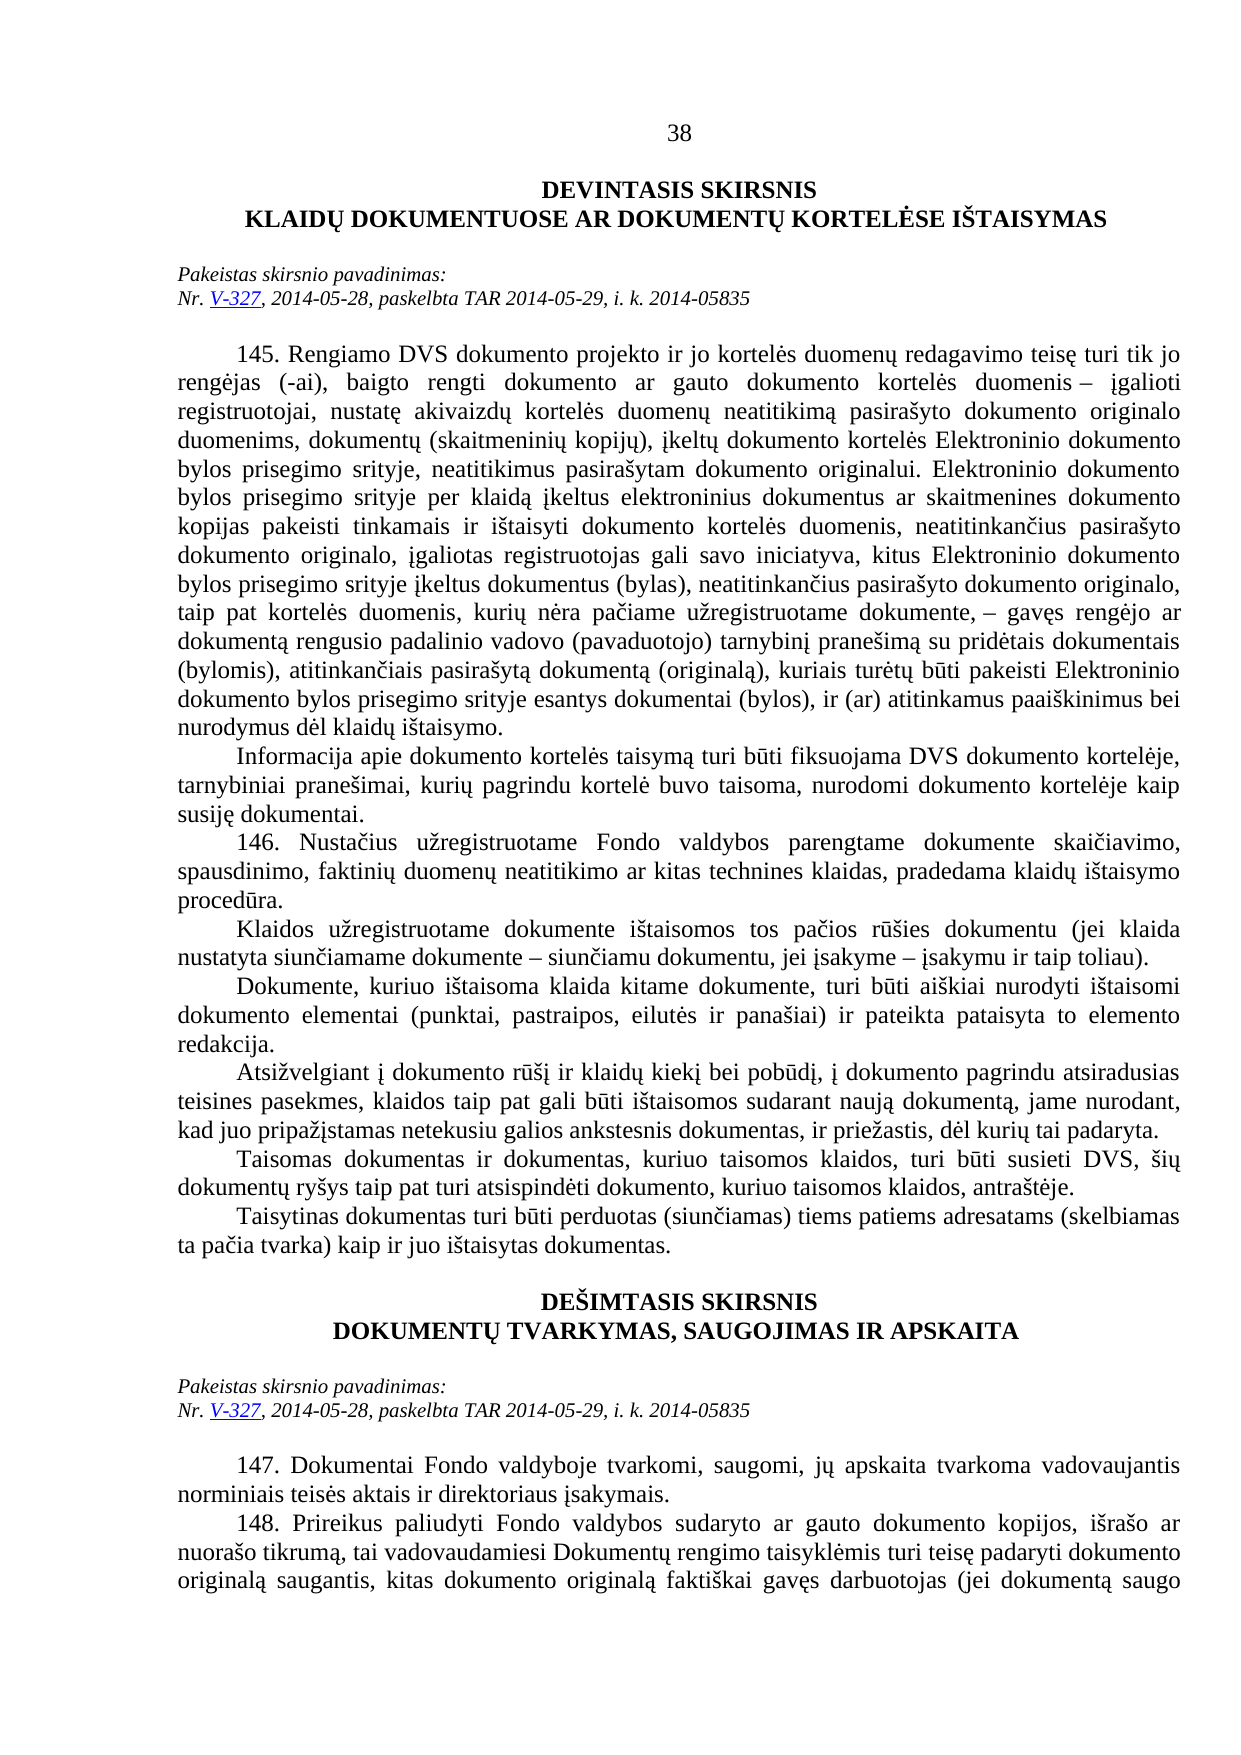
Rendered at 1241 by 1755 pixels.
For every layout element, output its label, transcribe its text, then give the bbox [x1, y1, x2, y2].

text Atsižvelgiant į dokumento rūšį ir klaidų kiekį bei pobūdį, į dokumento pagrindu atsiradusias teisines pasekmes, klaidos taip pat gali būti ištaisomos sudarant naują dokumentą, jame nurodant, kad juo pripažįstamas netekusiu galios ankstesnis dokumentas, ir priežastis, dėl kurių tai padaryta. [177, 1057, 1181, 1144]
text 148. Prireikus paliudyti Fondo valdybos sudaryto ar gauto dokumento kopijos, išrašo ar nuorašo tikrumą, tai vadovaudamiesi Dokumentų rengimo taisyklėmis turi teisę padaryti dokumento originalą saugantis, kitas dokumento originalą faktiškai gavęs darbuotojas (jei dokumentą saugo [177, 1508, 1181, 1594]
text Informacija apie dokumento kortelės taisymą turi būti fiksuojama DVS dokumento kortelėje, tarnybiniai pranešimai, kurių pagrindu kortelė buvo taisoma, nurodomi dokumento kortelėje kaip susiję dokumentai. [177, 741, 1181, 827]
text Pakeistas skirsnio pavadinimas: [177, 262, 1181, 286]
text DEVINTASIS SKIRSNIS [177, 176, 1181, 204]
text Taisomas dokumentas ir dokumentas, kuriuo taisomos klaidos, turi būti susieti DVS, šių dokumentų ryšys taip pat turi atsispindėti dokumento, kuriuo taisomos klaidos, antraštėje. [177, 1144, 1181, 1201]
text 147. Dokumentai Fondo valdyboje tvarkomi, saugomi, jų apskaita tvarkoma vadovaujantis norminiais teisės aktais ir direktoriaus įsakymais. [177, 1451, 1181, 1508]
text 146. Nustačius užregistruotame Fondo valdybos parengtame dokumente skaičiavimo, spausdinimo, faktinių duomenų neatitikimo ar kitas technines klaidas, pradedama klaidų ištaisymo procedūra. [177, 827, 1181, 914]
text Nr. V-327, 2014-05-28, paskelbta TAR 2014-05-29, i. k. 2014-05835 [177, 1398, 1181, 1422]
text KLAIDŲ DOKUMENTUOSE AR DOKUMENTŲ KORTELĖSE IŠTAISYMAS [177, 204, 1181, 233]
text DEŠIMTASIS SKIRSNIS [177, 1287, 1181, 1316]
text Pakeistas skirsnio pavadinimas: [177, 1374, 1181, 1398]
text Dokumente, kuriuo ištaisoma klaida kitame dokumente, turi būti aiškiai nurodyti ištaisomi dokumento elementai (punktai, pastraipos, eilutės ir panašiai) ir pateikta pataisyta to elemento redakcija. [177, 971, 1181, 1057]
text Taisytinas dokumentas turi būti perduotas (siunčiamas) tiems patiems adresatams (skelbiamas ta pačia tvarka) kaip ir juo ištaisytas dokumentas. [177, 1201, 1181, 1259]
text Nr. V-327, 2014-05-28, paskelbta TAR 2014-05-29, i. k. 2014-05835 [177, 286, 1181, 310]
text 145. Rengiamo DVS dokumento projekto ir jo kortelės duomenų redagavimo teisę turi tik jo rengėjas (-ai), baigto rengti dokumento ar gauto dokumento kortelės duomenis – įgalioti registruotojai, nustatę akivaizdų kortelės duomenų neatitikimą pasirašyto dokumento originalo duomenims, dokumentų (skaitmeninių kopijų), įkeltų dokumento kortelės Elektroninio dokumento bylos prisegimo srityje, neatitikimus pasirašytam dokumento originalui. Elektroninio dokumento bylos prisegimo srityje per klaidą įkeltus elektroninius dokumentus ar skaitmenines dokumento kopijas pakeisti tinkamais ir ištaisyti dokumento kortelės duomenis, neatitinkančius pasirašyto dokumento originalo, įgaliotas registruotojas gali savo iniciatyva, kitus Elektroninio dokumento bylos prisegimo srityje įkeltus dokumentus (bylas), neatitinkančius pasirašyto dokumento originalo, taip pat kortelės duomenis, kurių nėra pačiame užregistruotame dokumente, – gavęs rengėjo ar dokumentą rengusio padalinio vadovo (pavaduotojo) tarnybinį pranešimą su pridėtais dokumentais (bylomis), atitinkančiais pasirašytą dokumentą (originalą), kuriais turėtų būti pakeisti Elektroninio dokumento bylos prisegimo srityje esantys dokumentai (bylos), ir (ar) atitinkamus paaiškinimus bei nurodymus dėl klaidų ištaisymo. [177, 339, 1181, 741]
text DOKUMENTŲ TVARKYMAS, SAUGOJIMAS IR APSKAITA [177, 1316, 1181, 1345]
text Klaidos užregistruotame dokumente ištaisomos tos pačios rūšies dokumentu (jei klaida nustatyta siunčiamame dokumente – siunčiamu dokumentu, jei įsakyme – įsakymu ir taip toliau). [177, 914, 1181, 971]
